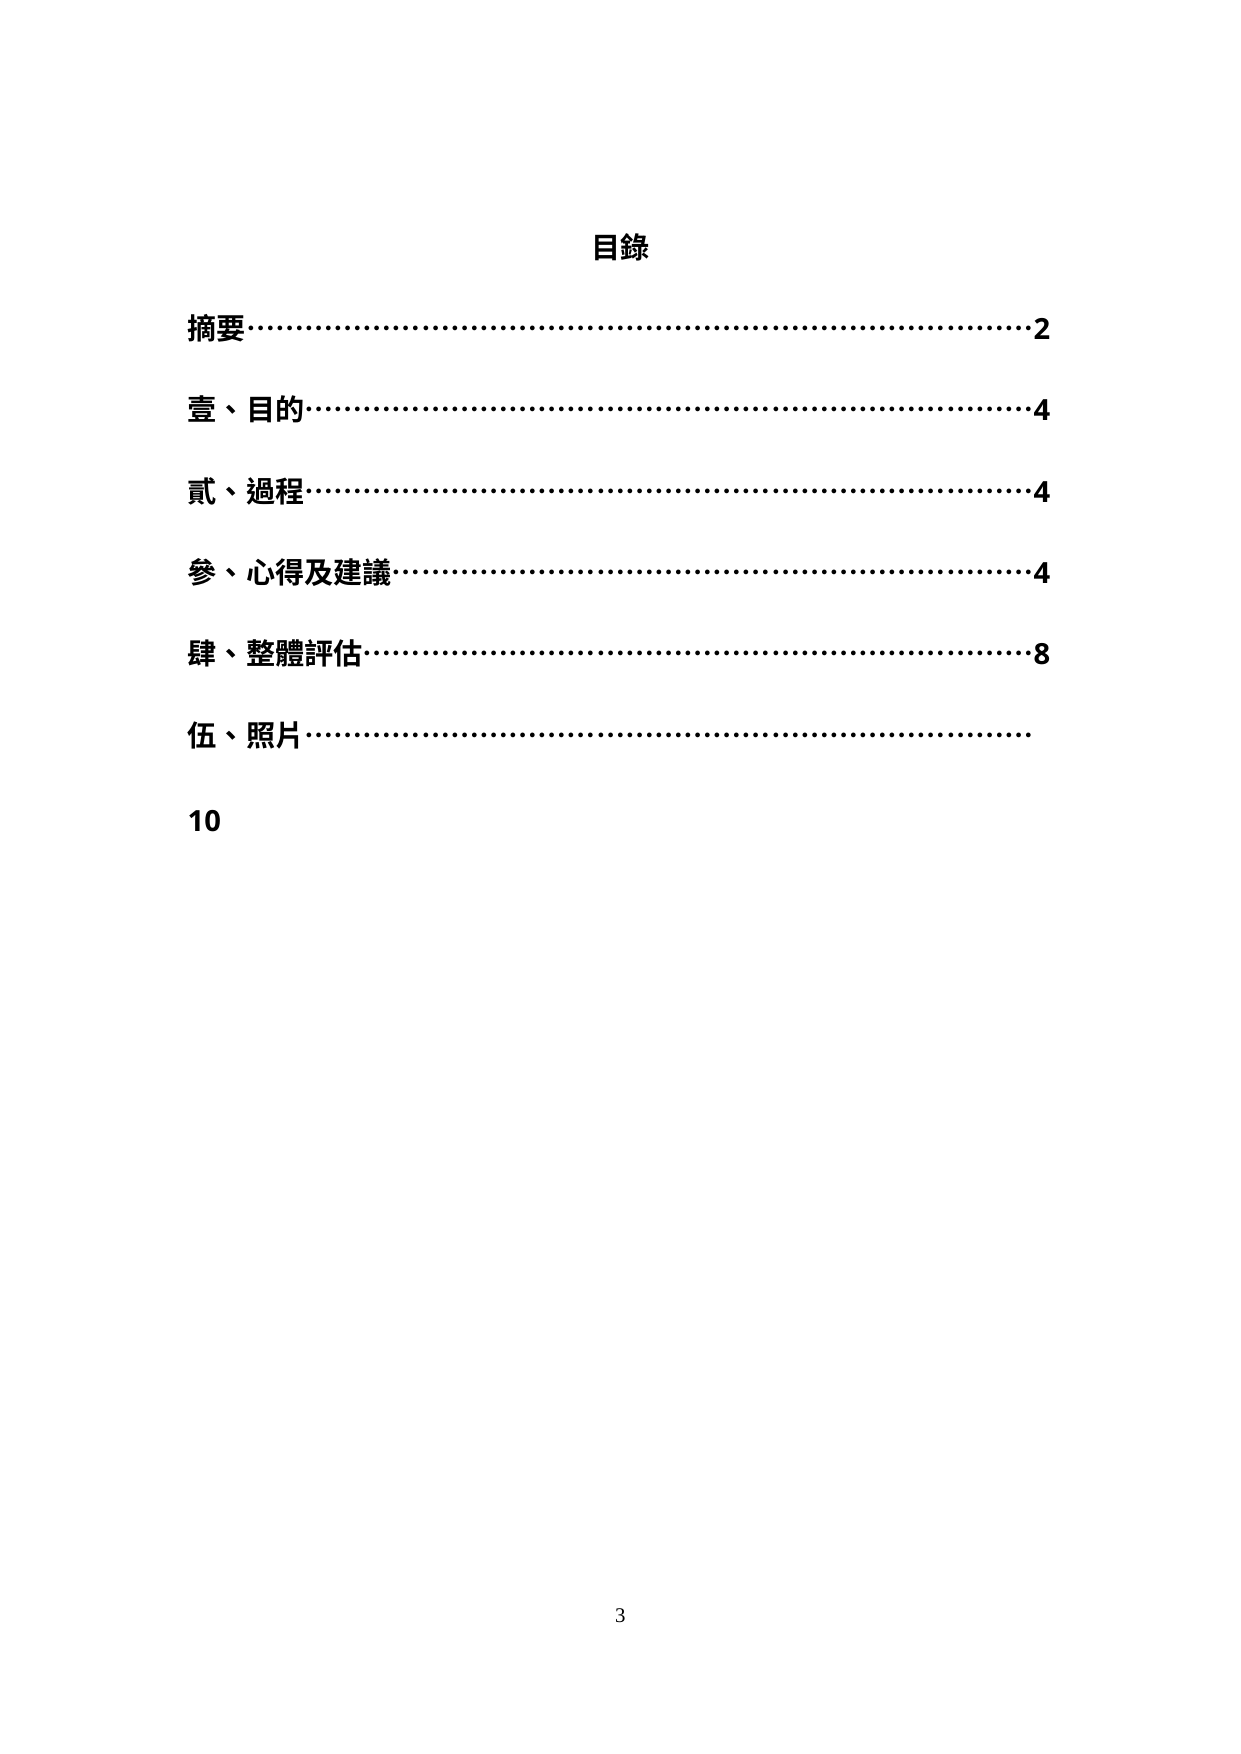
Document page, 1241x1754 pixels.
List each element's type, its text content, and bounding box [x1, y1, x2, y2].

text 伍、照片…………………………………………………………………10 [187, 696, 1053, 857]
text 目錄 [187, 208, 1053, 283]
text 參、心得及建議…………………………………………………………4 [187, 533, 1053, 608]
text 肆、整體評估……………………………………………………………8 [187, 614, 1053, 689]
text 壹、目的…………………………………………………………………4 [187, 371, 1053, 446]
text 貳、過程…………………………………………………………………4 [187, 452, 1053, 527]
text 摘要………………………………………………………………………2 [187, 289, 1053, 364]
